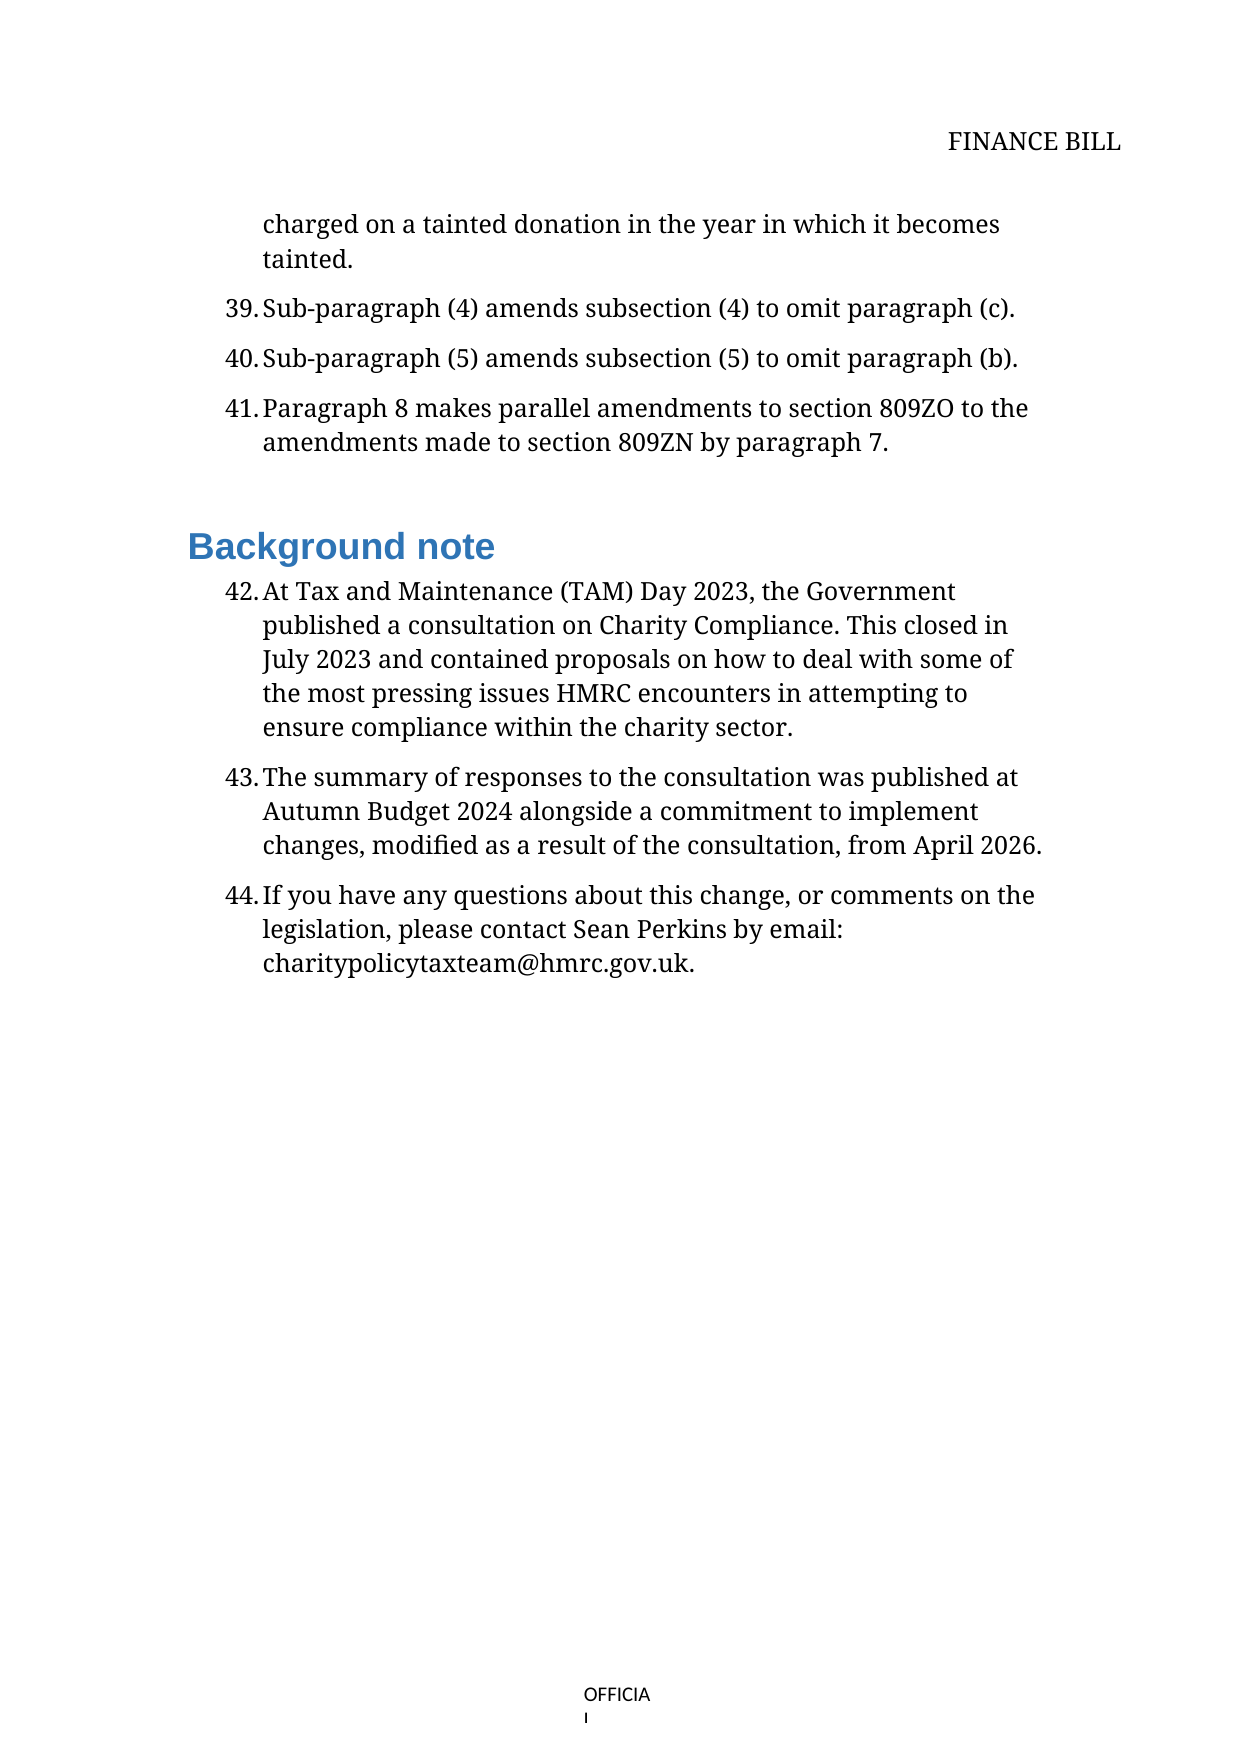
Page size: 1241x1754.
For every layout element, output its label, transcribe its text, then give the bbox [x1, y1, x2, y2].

list Sub-paragraph (4) amends subsection (4) to omit paragraph (c). [225, 291, 1053, 325]
list Paragraph 8 makes parallel amendments to section 809ZO to the amendments made to section 809ZN by paragraph 7. [225, 390, 1053, 458]
list Sub-paragraph (5) amends subsection (5) to omit paragraph (b). [225, 341, 1053, 375]
list If you have any questions about this change, or comments on the legislation, please contact Sean Perkins by email: charitypolicytaxteam@hmrc.gov.uk. [225, 877, 1053, 979]
list The summary of responses to the consultation was published at Autumn Budget 2024 alongside a commitment to implement changes, modified as a result of the consultation, from April 2026. [225, 759, 1053, 862]
subtitle Background note [187, 524, 1053, 567]
list charged on a tainted donation in the year in which it becomes tainted. [225, 207, 1053, 275]
list At Tax and Maintenance (TAM) Day 2023, the Government published a consultation on Charity Compliance. This closed in July 2023 and contained proposals on how to deal with some of the most pressing issues HMRC encounters in attempting to ensure compliance within the charity sector. [225, 574, 1053, 744]
